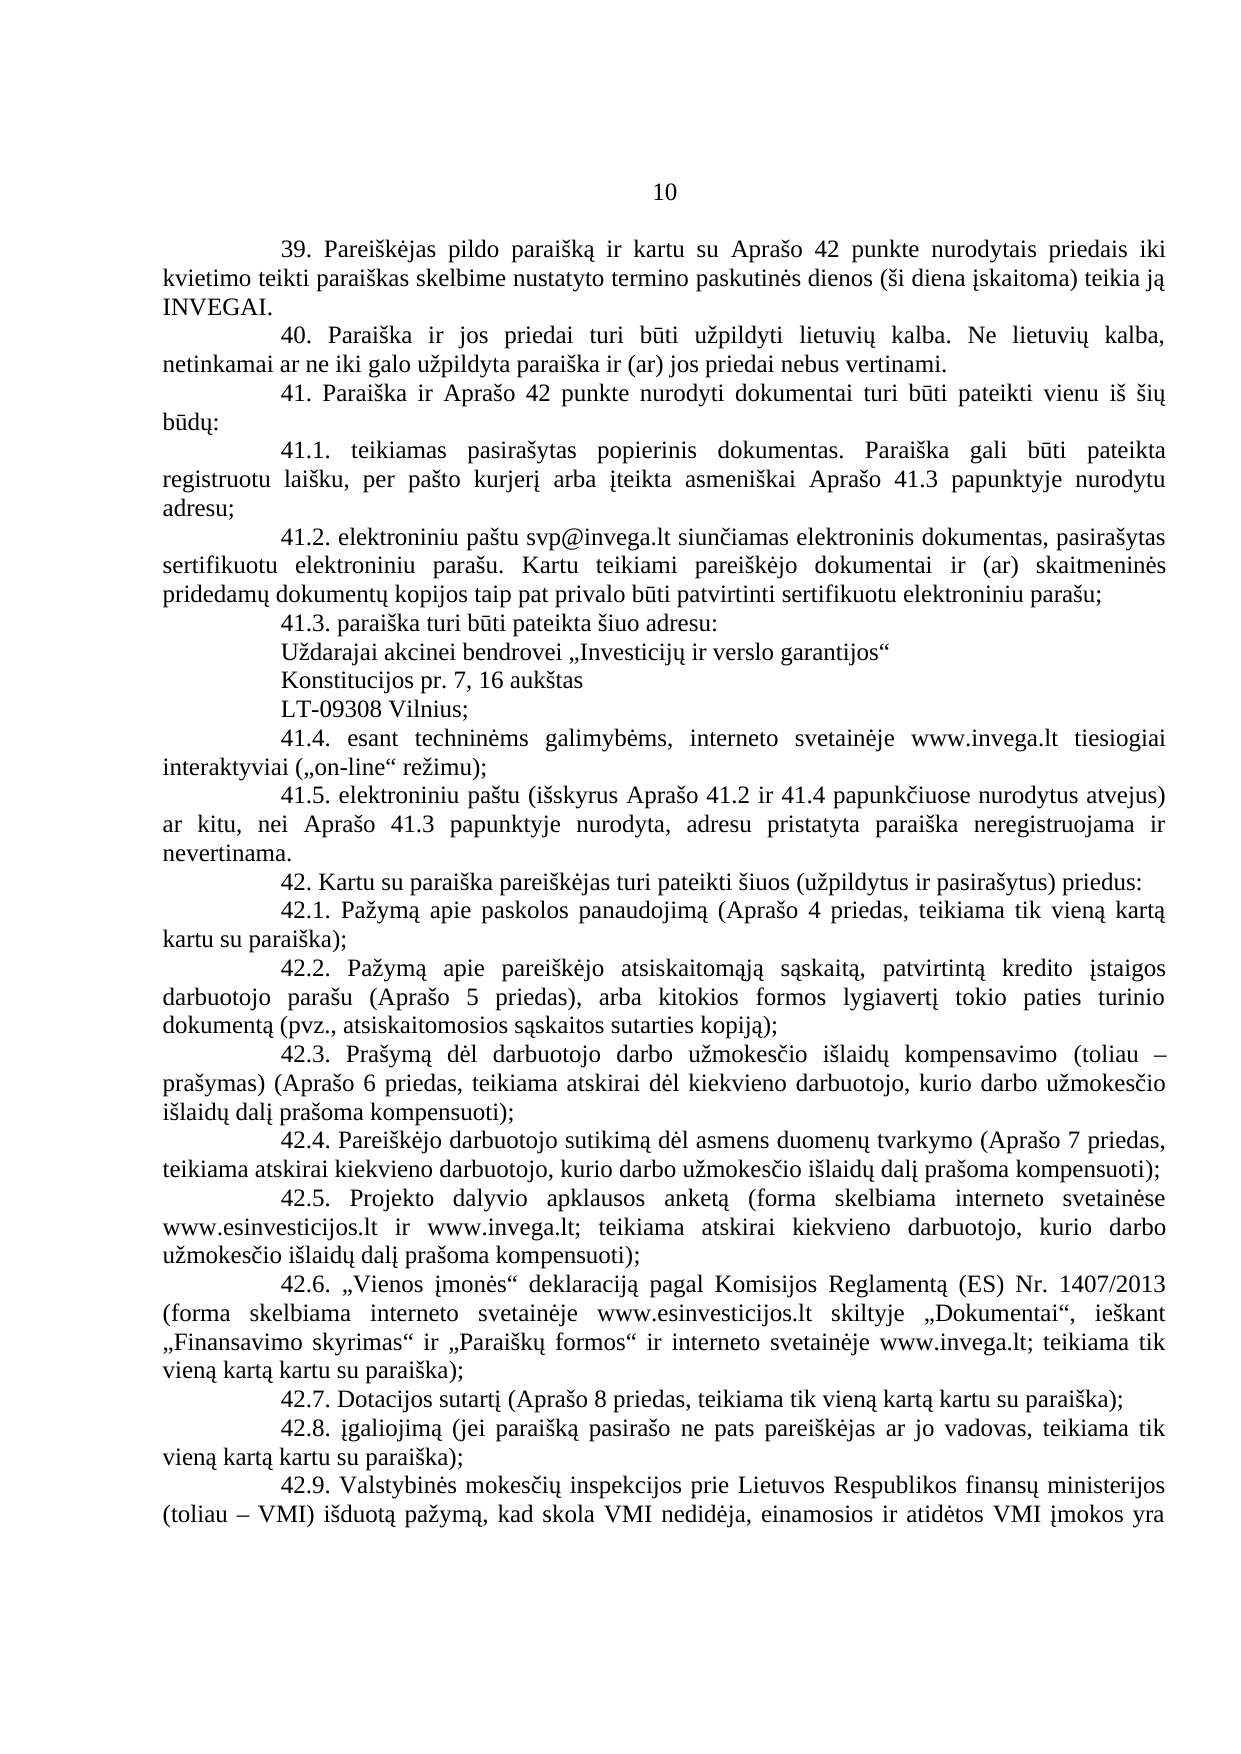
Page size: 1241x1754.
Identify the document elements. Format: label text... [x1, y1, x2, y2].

text 41.5. elektroniniu paštu (išskyrus Aprašo 41.2 ir 41.4 papunkčiuose nurodytus atvejus) ar kitu, nei Aprašo 41.3 papunktyje nurodyta, adresu pristatyta paraiška neregistruojama ir nevertinama. [162, 781, 1167, 867]
text 42.3. Prašymą dėl darbuotojo darbo užmokesčio išlaidų kompensavimo (toliau – prašymas) (Aprašo 6 priedas, teikiama atskirai dėl kiekvieno darbuotojo, kurio darbo užmokesčio išlaidų dalį prašoma kompensuoti); [162, 1039, 1167, 1126]
text LT-09308 Vilnius; [162, 694, 1167, 723]
text 41.1. teikiamas pasirašytas popierinis dokumentas. Paraiška gali būti pateikta registruotu laišku, per pašto kurjerį arba įteikta asmeniškai Aprašo 41.3 papunktyje nurodytu adresu; [162, 436, 1167, 522]
text 42. Kartu su paraiška pareiškėjas turi pateikti šiuos (užpildytus ir pasirašytus) priedus: [162, 867, 1167, 896]
text 42.6. „Vienos įmonės“ deklaraciją pagal Komisijos Reglamentą (ES) Nr. 1407/2013 (forma skelbiama interneto svetainėje www.esinvesticijos.lt skiltyje „Dokumentai“, ieškant „Finansavimo skyrimas“ ir „Paraiškų formos“ ir interneto svetainėje www.invega.lt; teikiama tik vieną kartą kartu su paraiška); [162, 1269, 1167, 1384]
text 42.9. Valstybinės mokesčių inspekcijos prie Lietuvos Respublikos finansų ministerijos (toliau – VMI) išduotą pažymą, kad skola VMI nedidėja, einamosios ir atidėtos VMI įmokos yra [162, 1471, 1167, 1528]
text 42.4. Pareiškėjo darbuotojo sutikimą dėl asmens duomenų tvarkymo (Aprašo 7 priedas, teikiama atskirai kiekvieno darbuotojo, kurio darbo užmokesčio išlaidų dalį prašoma kompensuoti); [162, 1126, 1167, 1183]
text 41.4. esant techninėms galimybėms, interneto svetainėje www.invega.lt tiesiogiai interaktyviai („on-line“ režimu); [162, 723, 1167, 781]
text Uždarajai akcinei bendrovei „Investicijų ir verslo garantijos“ [162, 637, 1167, 666]
text Konstitucijos pr. 7, 16 aukštas [162, 666, 1167, 694]
text 42.8. įgaliojimą (jei paraišką pasirašo ne pats pareiškėjas ar jo vadovas, teikiama tik vieną kartą kartu su paraiška); [162, 1413, 1167, 1471]
text 41.3. paraiška turi būti pateikta šiuo adresu: [162, 608, 1167, 637]
text 41. Paraiška ir Aprašo 42 punkte nurodyti dokumentai turi būti pateikti vienu iš šių būdų: [162, 378, 1167, 436]
text 42.2. Pažymą apie pareiškėjo atsiskaitomąją sąskaitą, patvirtintą kredito įstaigos darbuotojo parašu (Aprašo 5 priedas), arba kitokios formos lygiavertį tokio paties turinio dokumentą (pvz., atsiskaitomosios sąskaitos sutarties kopiją); [162, 953, 1167, 1039]
text 42.1. Pažymą apie paskolos panaudojimą (Aprašo 4 priedas, teikiama tik vieną kartą kartu su paraiška); [162, 896, 1167, 953]
text 42.5. Projekto dalyvio apklausos anketą (forma skelbiama interneto svetainėse www.esinvesticijos.lt ir www.invega.lt; teikiama atskirai kiekvieno darbuotojo, kurio darbo užmokesčio išlaidų dalį prašoma kompensuoti); [162, 1183, 1167, 1269]
text 39. Pareiškėjas pildo paraišką ir kartu su Aprašo 42 punkte nurodytais priedais iki kvietimo teikti paraiškas skelbime nustatyto termino paskutinės dienos (ši diena įskaitoma) teikia ją INVEGAI. [162, 234, 1167, 321]
text 41.2. elektroniniu paštu svp@invega.lt siunčiamas elektroninis dokumentas, pasirašytas sertifikuotu elektroniniu parašu. Kartu teikiami pareiškėjo dokumentai ir (ar) skaitmeninės pridedamų dokumentų kopijos taip pat privalo būti patvirtinti sertifikuotu elektroniniu parašu; [162, 522, 1167, 608]
text 40. Paraiška ir jos priedai turi būti užpildyti lietuvių kalba. Ne lietuvių kalba, netinkamai ar ne iki galo užpildyta paraiška ir (ar) jos priedai nebus vertinami. [162, 321, 1167, 378]
text 42.7. Dotacijos sutartį (Aprašo 8 priedas, teikiama tik vieną kartą kartu su paraiška); [162, 1384, 1167, 1413]
